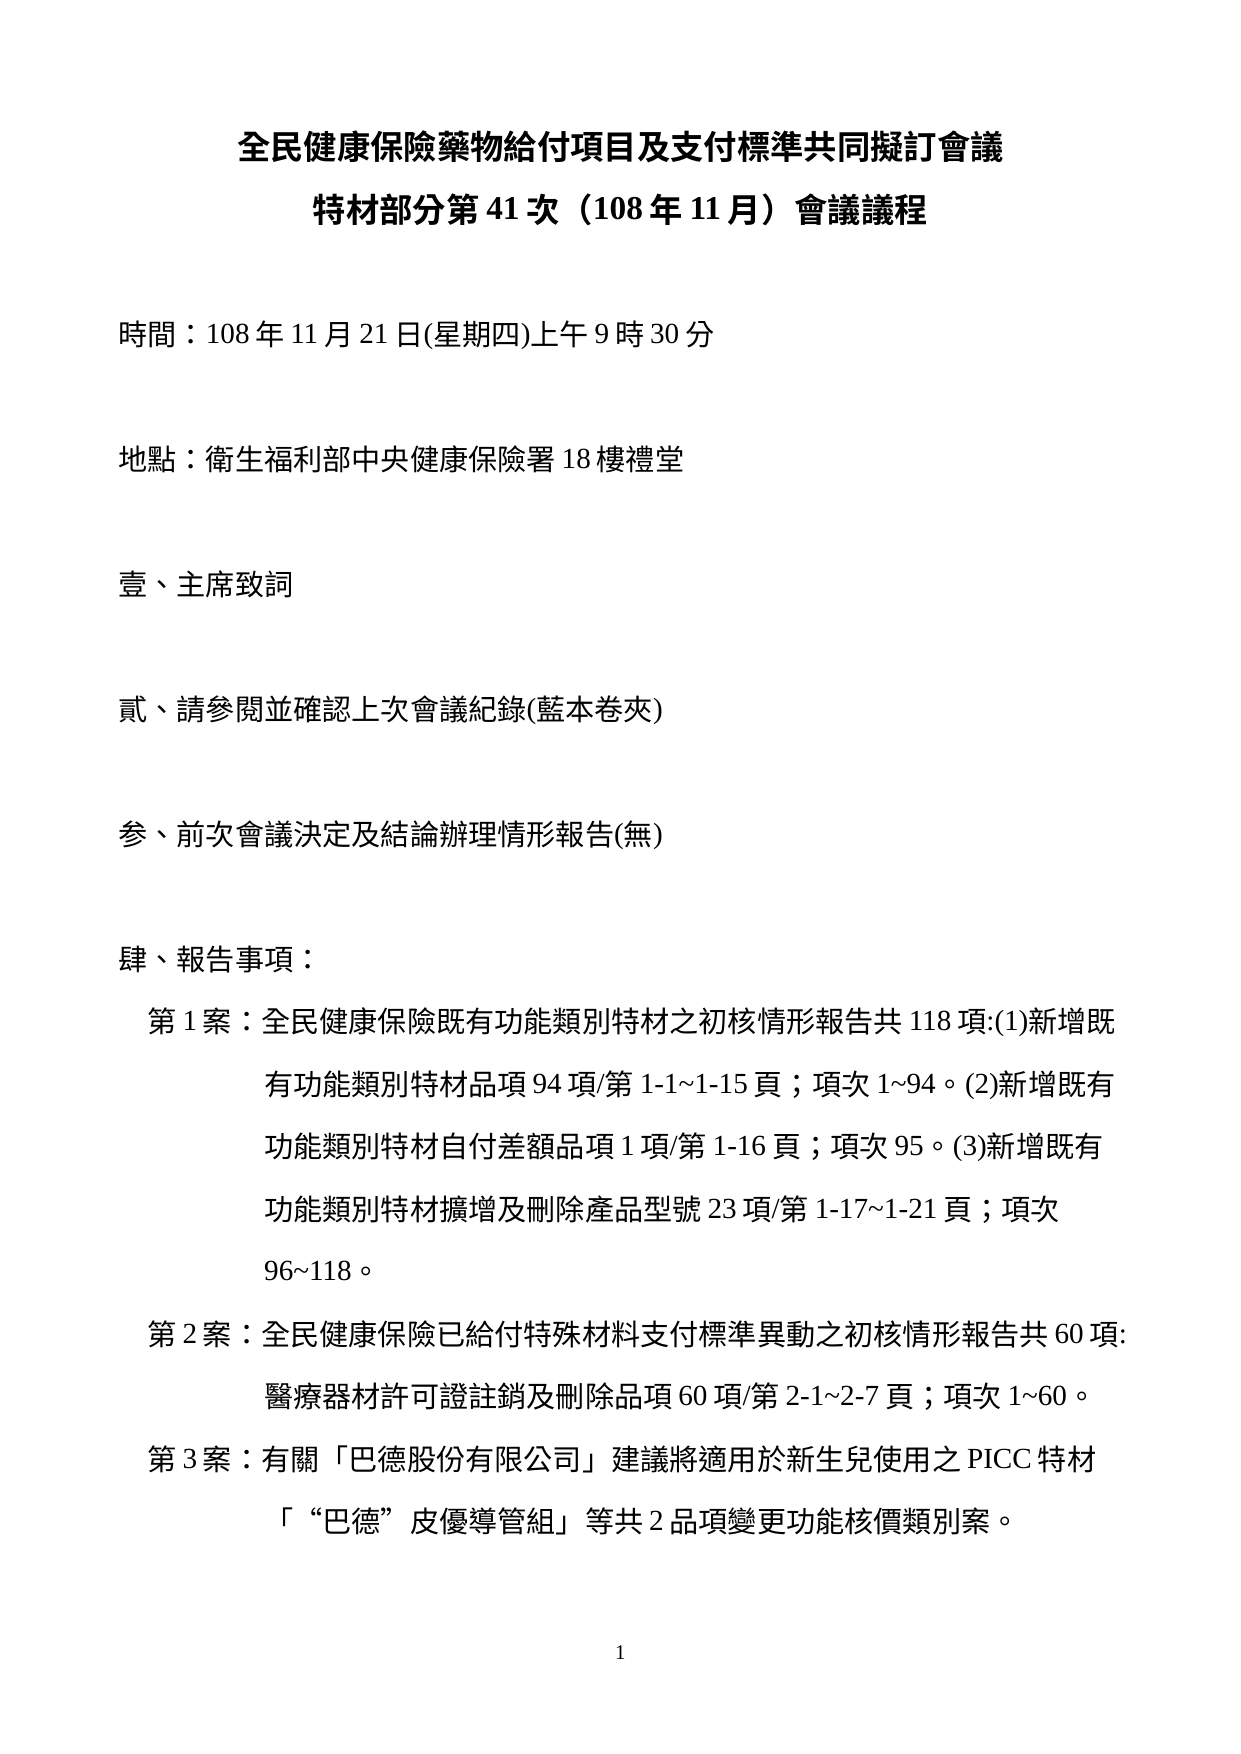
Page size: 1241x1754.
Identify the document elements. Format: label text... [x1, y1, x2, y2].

text 参、前次會議決定及結論辦理情形報告(無) [118, 791, 1122, 853]
text 地點：衛生福利部中央健康保險署18樓禮堂 [118, 416, 1122, 478]
text 時間：108年11月21日(星期四)上午9時30分 [118, 291, 1122, 353]
text 第2案：全民健康保險已給付特殊材料支付標準異動之初核情形報告共60項:醫療器材許可證註銷及刪除品項60項/第2-1~2-7頁；項次1~60。 [147, 1291, 1122, 1416]
text 特材部分第41次（108年11月）會議議程 [118, 166, 1122, 228]
text 貳、請參閱並確認上次會議紀錄(藍本卷夾) [118, 666, 1122, 728]
text 肆、報告事項： [118, 916, 1122, 978]
text 全民健康保險藥物給付項目及支付標準共同擬訂會議 [118, 103, 1122, 166]
text 壹、主席致詞 [118, 541, 1122, 603]
text 第3案：有關「巴德股份有限公司」建議將適用於新生兒使用之PICC特材「“巴德”皮優導管組」等共2品項變更功能核價類別案。 [147, 1416, 1122, 1541]
text 第1案：全民健康保險既有功能類別特材之初核情形報告共118項:(1)新增既有功能類別特材品項94項/第1-1~1-15頁；項次1~94。(2)新增既有功能類別特材自付差額品項1項/第1-16頁；項次95。(3)新增既有功能類別特材擴增及刪除產品型號23項/第1-17~1-21頁；項次96~118。 [147, 978, 1122, 1291]
